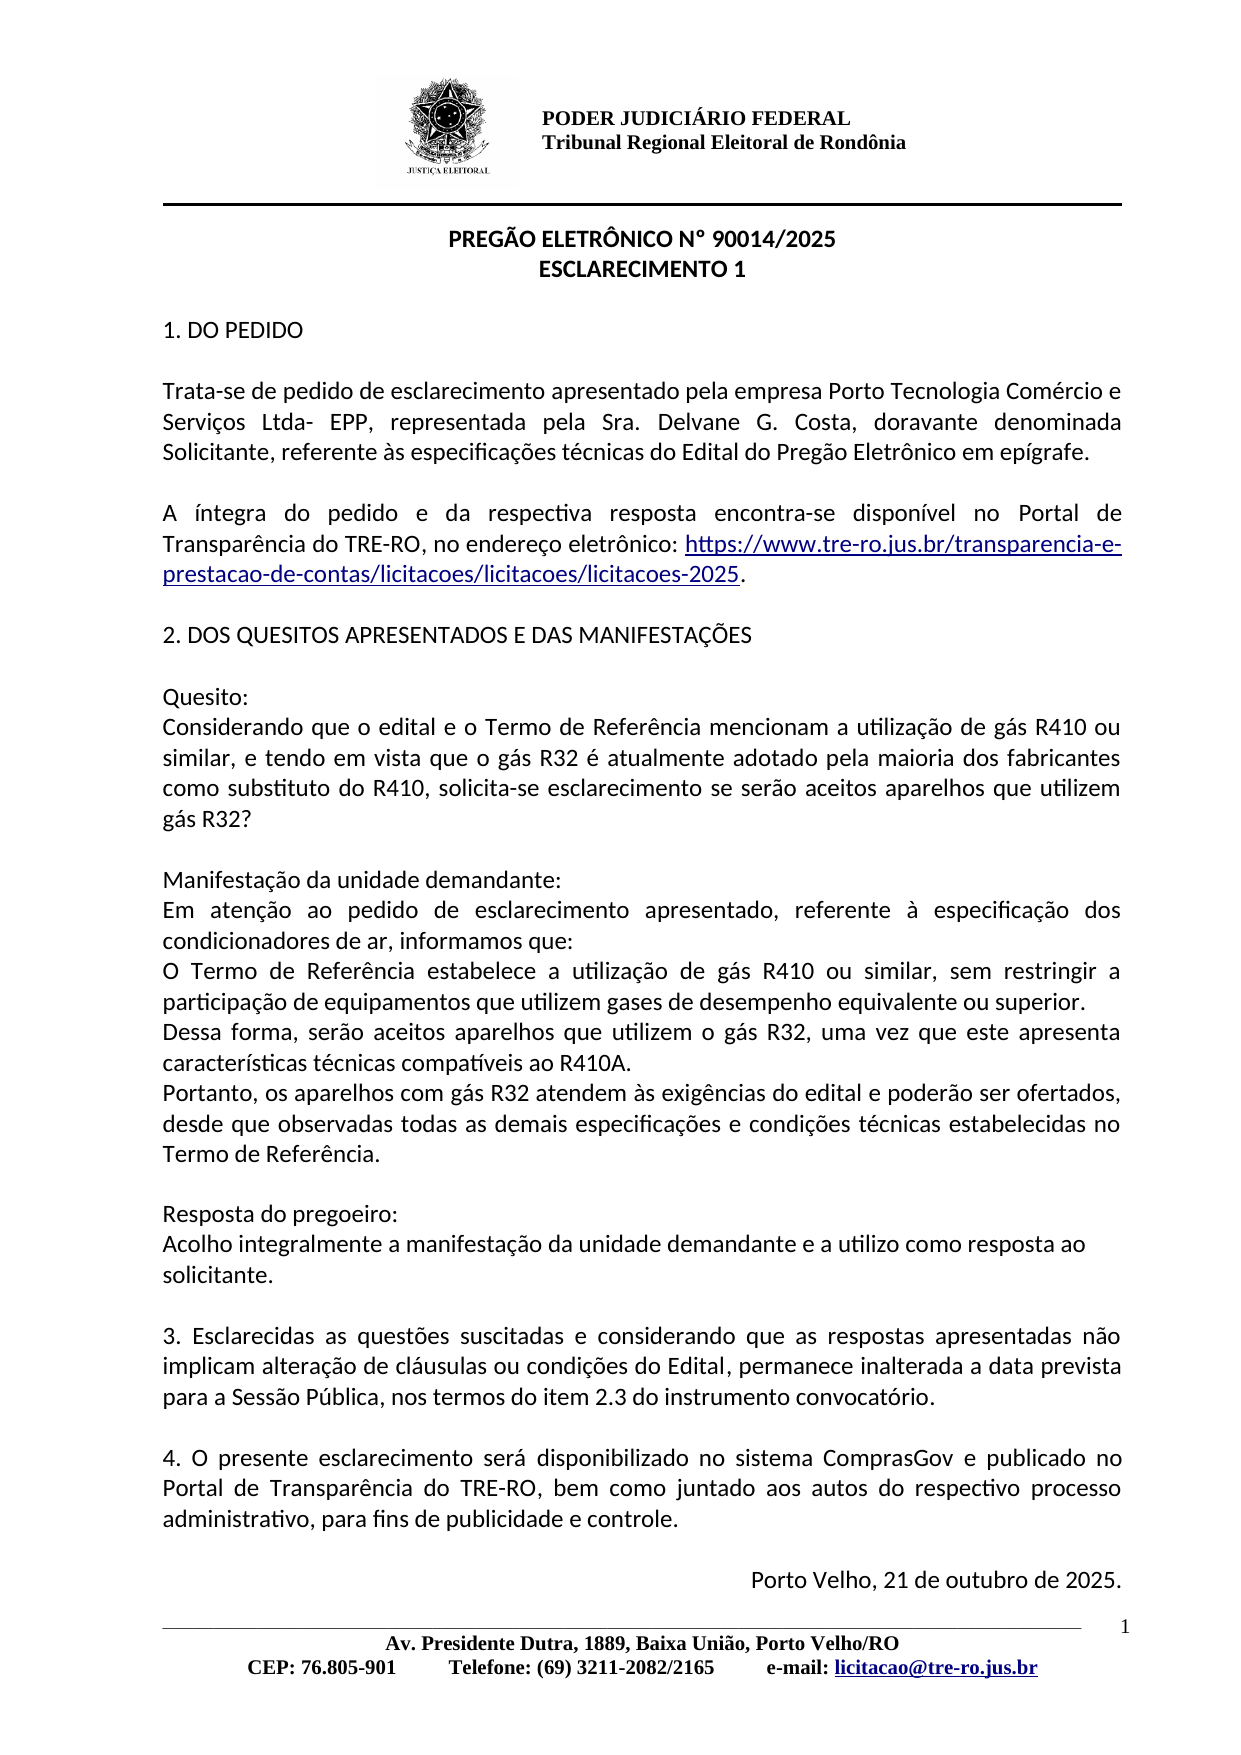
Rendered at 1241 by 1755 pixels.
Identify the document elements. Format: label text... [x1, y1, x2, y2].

text Em atenção ao pedido de esclarecimento apresentado, referente à especificação dos condicionadores de ar, informamos que: [162, 894, 1122, 955]
text PREGÃO ELETRÔNICO Nº 90014/2025 [162, 223, 1122, 253]
text Resposta do pregoeiro: [162, 1198, 1122, 1228]
list O Termo de Referência estabelece a utilização de gás R410 ou similar, sem restringir a participação de equipamentos que utilizem gases de desempenho equivalente ou superior. [162, 955, 1122, 1016]
text 2. DOS QUESITOS APRESENTADOS E DAS MANIFESTAÇÕES [162, 620, 1122, 650]
text Acolho integralmente a manifestação da unidade demandante e a utilizo como resposta ao solicitante. [162, 1228, 1122, 1289]
list 4. O presente esclarecimento será disponibilizado no sistema ComprasGov e publicado no Portal de Transparência do TRE-RO, bem como juntado aos autos do respectivo processo administrativo, para fins de publicidade e controle. [162, 1442, 1122, 1533]
text Porto Velho, 21 de outubro de 2025. [162, 1564, 1122, 1594]
list Portanto, os aparelhos com gás R32 atendem às exigências do edital e poderão ser ofertados, desde que observadas todas as demais especificações e condições técnicas estabelecidas no Termo de Referência. [162, 1077, 1122, 1169]
text Trata-se de pedido de esclarecimento apresentado pela empresa Porto Tecnologia Comércio e Serviços Ltda- EPP, representada pela Sra. Delvane G. Costa, doravante denominada Solicitante, referente às especificações técnicas do Edital do Pregão Eletrônico em epígrafe. [162, 376, 1122, 467]
text 3. Esclarecidas as questões suscitadas e considerando que as respostas apresentadas não implicam alteração de cláusulas ou condições do Edital, permanece inalterada a data prevista para a Sessão Pública, nos termos do item 2.3 do instrumento convocatório. [162, 1320, 1122, 1411]
text 1. DO PEDIDO [162, 314, 1122, 345]
list Dessa forma, serão aceitos aparelhos que utilizem o gás R32, uma vez que este apresenta características técnicas compatíveis ao R410A. [162, 1016, 1122, 1077]
text A íntegra do pedido e da respectiva resposta encontra-se disponível no Portal de Transparência do TRE-RO, no endereço eletrônico: https://www.tre-ro.jus.br/transparencia-e-prestacao-de-contas/licitacoes/licitacoes/licitacoes-2025. [162, 498, 1122, 589]
text Considerando que o edital e o Termo de Referência mencionam a utilização de gás R410 ou similar, e tendo em vista que o gás R32 é atualmente adotado pela maioria dos fabricantes como substituto do R410, solicita-se esclarecimento se serão aceitos aparelhos que utilizem gás R32? [162, 711, 1122, 833]
text Quesito: [162, 681, 1122, 711]
text ESCLARECIMENTO 1 [162, 253, 1122, 284]
text Manifestação da unidade demandante: [162, 864, 1122, 894]
